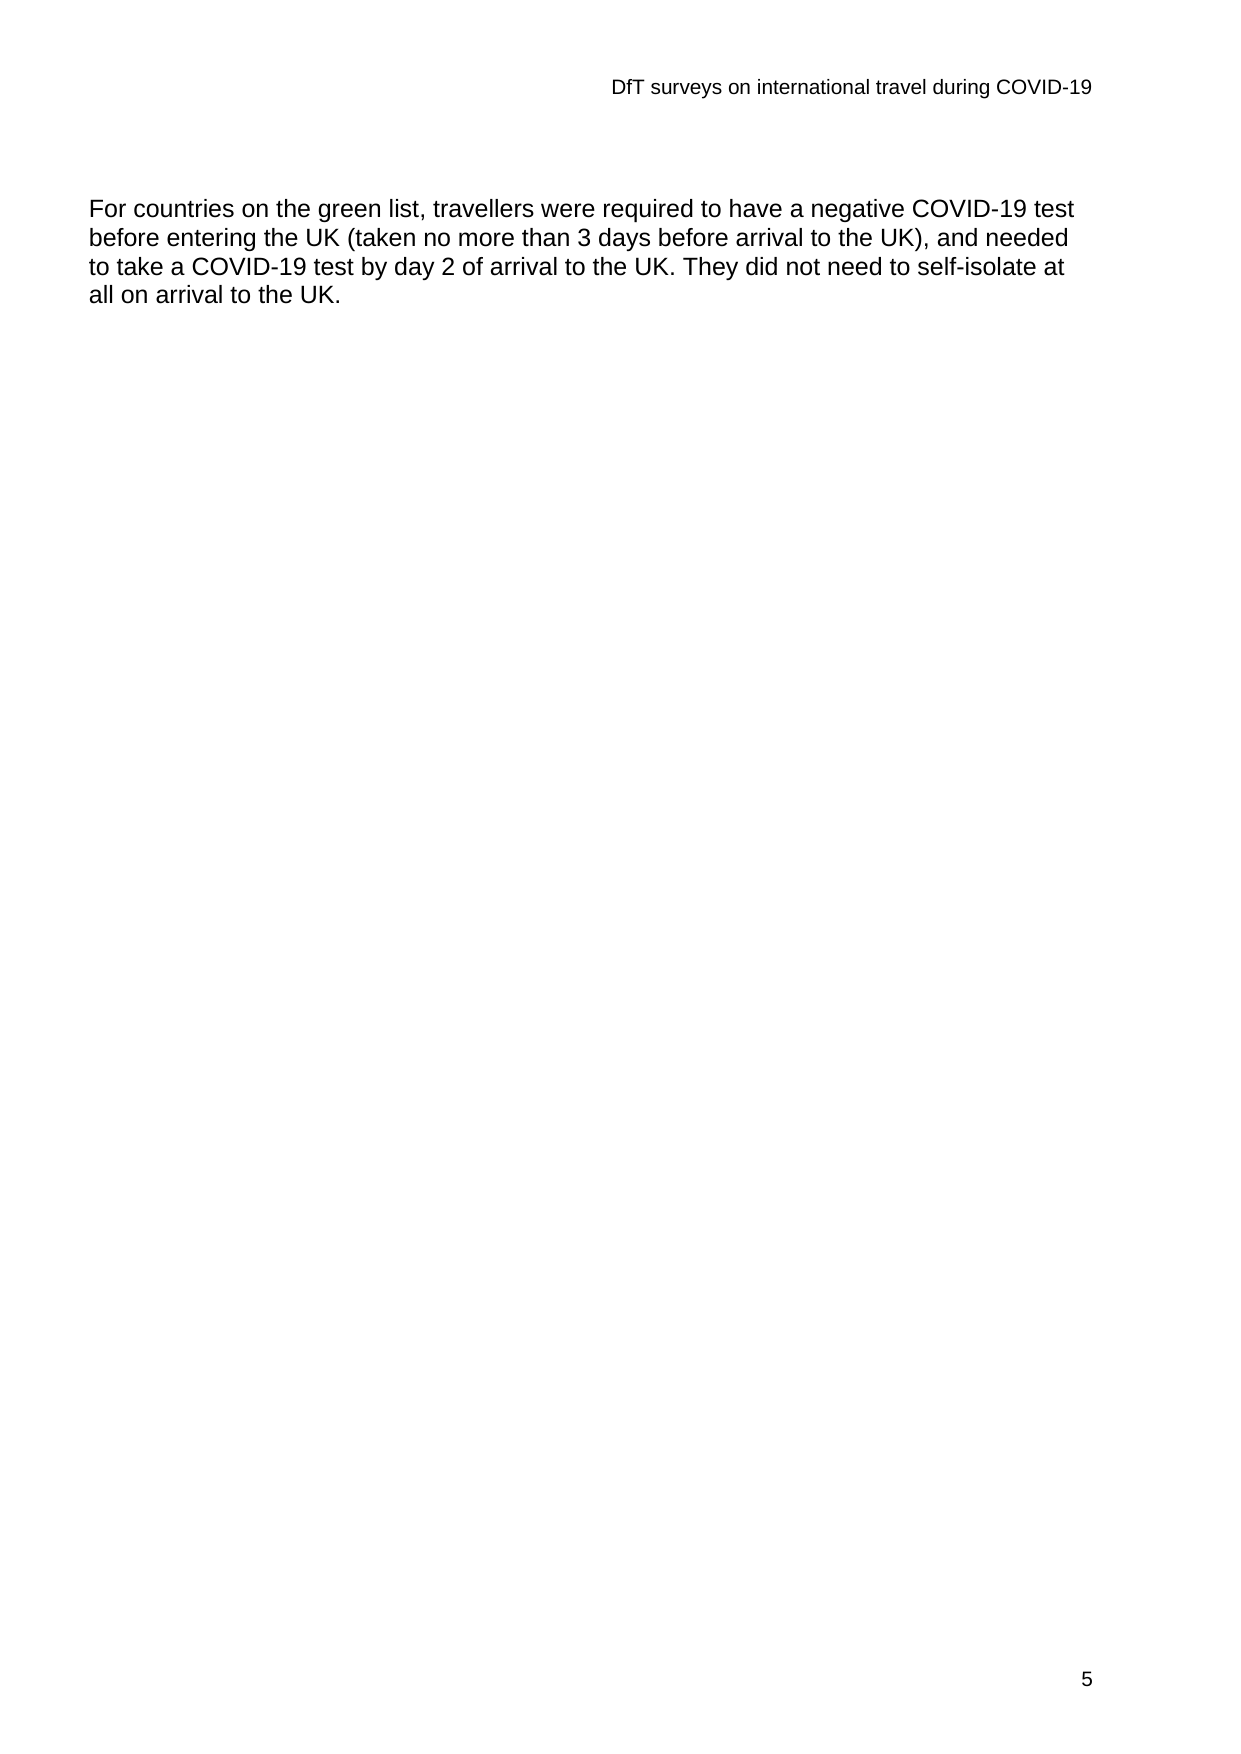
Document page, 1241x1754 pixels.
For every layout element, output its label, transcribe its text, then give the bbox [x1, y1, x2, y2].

text For countries on the green list, travellers were required to have a negative COVID-19 test before entering the UK (taken no more than 3 days before arrival to the UK), and needed to take a COVID-19 test by day 2 of arrival to the UK. They did not need to self-isolate at all on arrival to the UK. [89, 194, 1092, 309]
